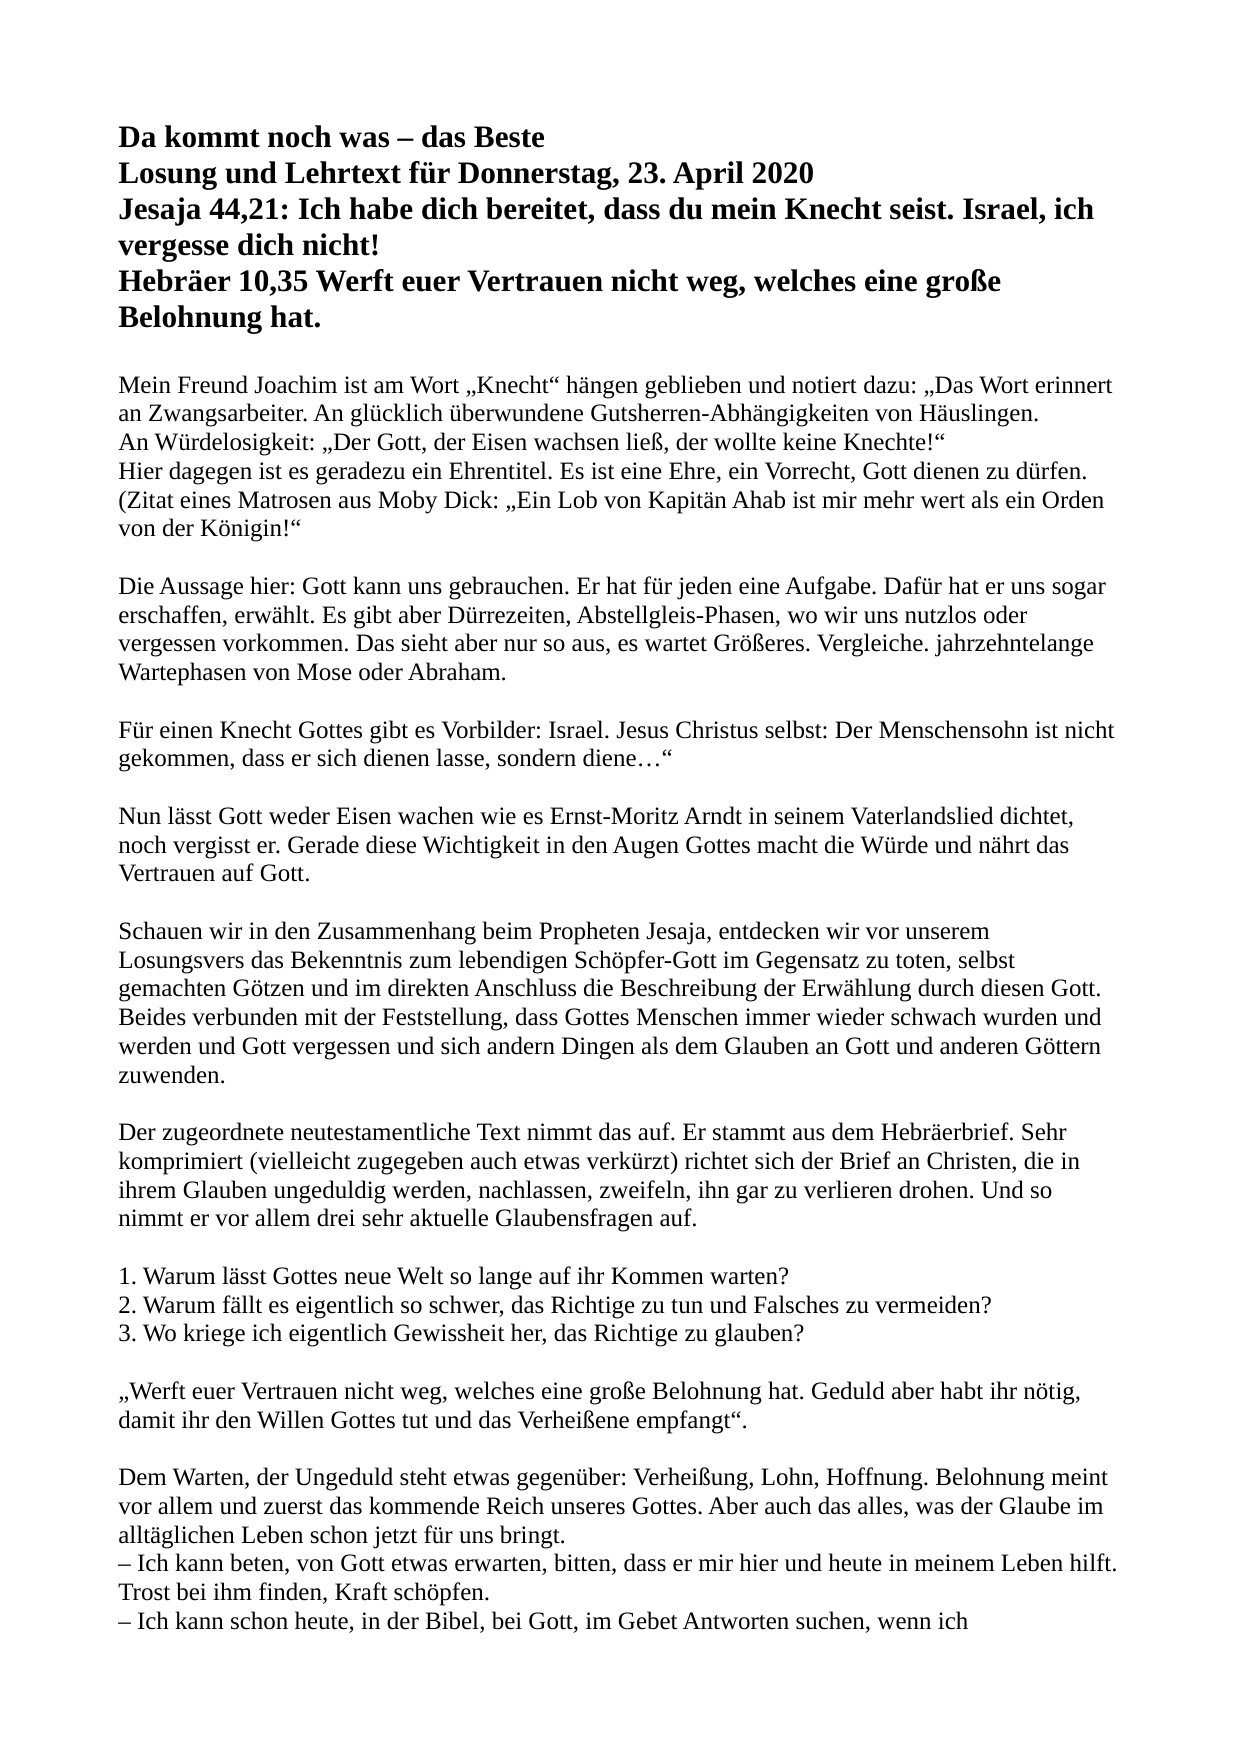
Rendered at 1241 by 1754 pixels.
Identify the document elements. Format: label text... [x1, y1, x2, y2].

text Schauen wir in den Zusammenhang beim Propheten Jesaja, entdecken wir vor unserem Losungsvers das Bekenntnis zum lebendigen Schöpfer-Gott im Gegensatz zu toten, selbst gemachten Götzen und im direkten Anschluss die Beschreibung der Erwählung durch diesen Gott. Beides verbunden mit der Feststellung, dass Gottes Menschen immer wieder schwach wurden und werden und Gott vergessen und sich andern Dingen als dem Glauben an Gott und anderen Göttern zuwenden. [118, 916, 1122, 1088]
text Der zugeordnete neutestamentliche Text nimmt das auf. Er stammt aus dem Hebräerbrief. Sehr komprimiert (vielleicht zugegeben auch etwas verkürzt) richtet sich der Brief an Christen, die in ihrem Glauben ungeduldig werden, nachlassen, zweifeln, ihn gar zu verlieren drohen. Und so nimmt er vor allem drei sehr aktuelle Glaubensfragen auf. [118, 1117, 1122, 1232]
text Jesaja 44,21: Ich habe dich bereitet, dass du mein Knecht seist. Israel, ich vergesse dich nicht! [118, 190, 1122, 262]
text Die Aussage hier: Gott kann uns gebrauchen. Er hat für jeden eine Aufgabe. Dafür hat er uns sogar erschaffen, erwählt. Es gibt aber Dürrezeiten, Abstellgleis-Phasen, wo wir uns nutzlos oder vergessen vorkommen. Das sieht aber nur so aus, es wartet Größeres. Vergleiche. jahrzehntelange Wartephasen von Mose oder Abraham. [118, 571, 1122, 686]
text „Werft euer Vertrauen nicht weg, welches eine große Belohnung hat. Geduld aber habt ihr nötig, damit ihr den Willen Gottes tut und das Verheißene empfangt“. [118, 1376, 1122, 1433]
text Hebräer 10,35 Werft euer Vertrauen nicht weg, welches eine große Belohnung hat. [118, 262, 1122, 334]
text – Ich kann schon heute, in der Bibel, bei Gott, im Gebet Antworten suchen, wenn ich [118, 1606, 1122, 1635]
text Dem Warten, der Ungeduld steht etwas gegenüber: Verheißung, Lohn, Hoffnung. Belohnung meint vor allem und zuerst das kommende Reich unseres Gottes. Aber auch das alles, was der Glaube im alltäglichen Leben schon jetzt für uns bringt. [118, 1462, 1122, 1548]
text Mein Freund Joachim ist am Wort „Knecht“ hängen geblieben und notiert dazu: „Das Wort erinnert an Zwangsarbeiter. An glücklich überwundene Gutsherren-Abhängigkeiten von Häuslingen. [118, 370, 1122, 427]
text Hier dagegen ist es geradezu ein Ehrentitel. Es ist eine Ehre, ein Vorrecht, Gott dienen zu dürfen. (Zitat eines Matrosen aus Moby Dick: „Ein Lob von Kapitän Ahab ist mir mehr wert als ein Orden von der Königin!“ [118, 456, 1122, 542]
text An Würdelosigkeit: „Der Gott, der Eisen wachsen ließ, der wollte keine Knechte!“ [118, 427, 1122, 456]
text – Ich kann beten, von Gott etwas erwarten, bitten, dass er mir hier und heute in meinem Leben hilft. Trost bei ihm finden, Kraft schöpfen. [118, 1548, 1122, 1606]
text Losung und Lehrtext für Donnerstag, 23. April 2020 [118, 154, 1122, 190]
text Nun lässt Gott weder Eisen wachen wie es Ernst-Moritz Arndt in seinem Vaterlandslied dichtet, noch vergisst er. Gerade diese Wichtigkeit in den Augen Gottes macht die Würde und nährt das Vertrauen auf Gott. [118, 801, 1122, 887]
text 3. Wo kriege ich eigentlich Gewissheit her, das Richtige zu glauben? [118, 1318, 1122, 1347]
text 2. Warum fällt es eigentlich so schwer, das Richtige zu tun und Falsches zu vermeiden? [118, 1290, 1122, 1318]
text Für einen Knecht Gottes gibt es Vorbilder: Israel. Jesus Christus selbst: Der Menschensohn ist nicht gekommen, dass er sich dienen lasse, sondern diene…“ [118, 715, 1122, 772]
text 1. Warum lässt Gottes neue Welt so lange auf ihr Kommen warten? [118, 1261, 1122, 1290]
text Da kommt noch was – das Beste [118, 118, 1122, 154]
